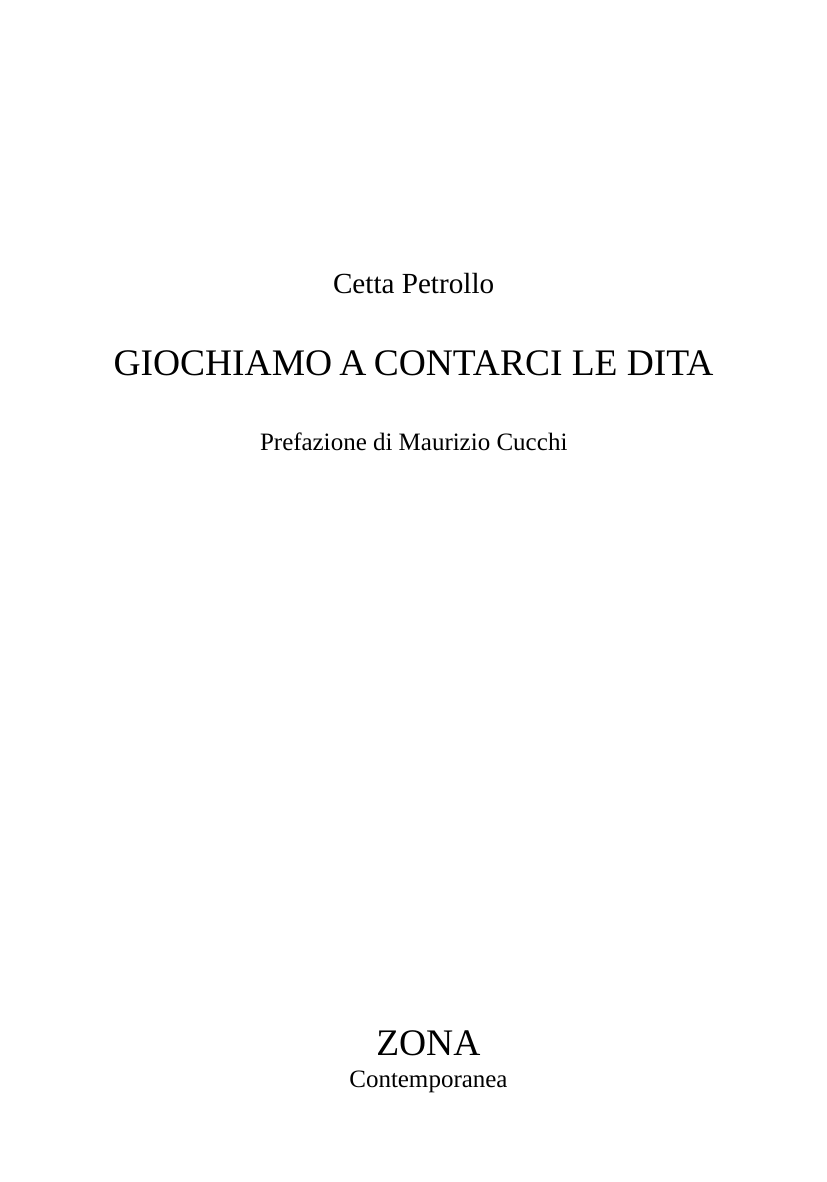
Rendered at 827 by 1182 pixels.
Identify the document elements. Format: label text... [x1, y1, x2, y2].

text Cetta Petrollo [88, 266, 738, 299]
text GIOCHIAMO A CONTARCI LE DITA [88, 341, 738, 384]
text Prefazione di Maurizio Cucchi [88, 427, 738, 456]
text Contemporanea [118, 1064, 738, 1092]
text ZONA [118, 1021, 738, 1064]
